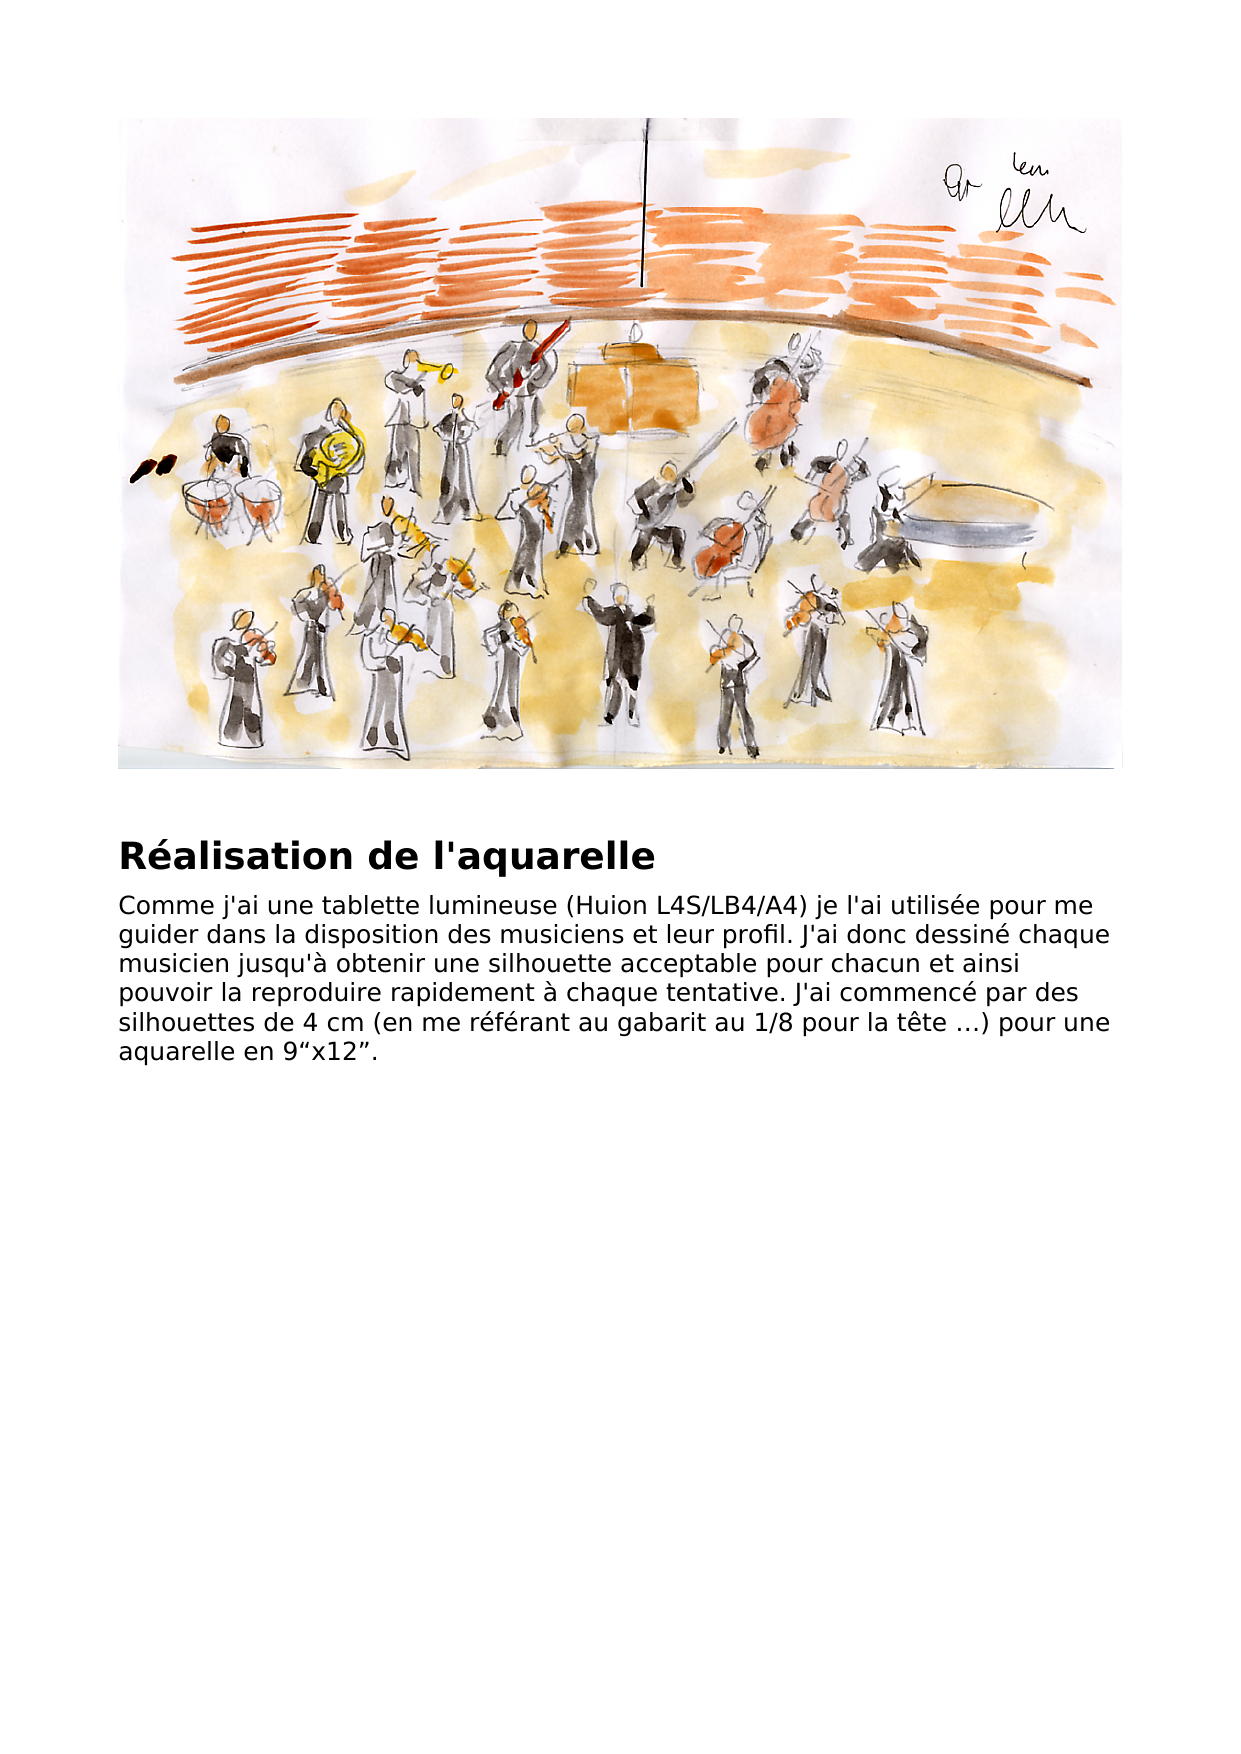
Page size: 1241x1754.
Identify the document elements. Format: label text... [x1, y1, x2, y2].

text Comme j'ai une tablette lumineuse (Huion L4S/LB4/A4) je l'ai utilisée pour me guider dans la disposition des musiciens et leur profil. J'ai donc dessiné chaque musicien jusqu'à obtenir une silhouette acceptable pour chacun et ainsi pouvoir la reproduire rapidement à chaque tentative. J'ai commencé par des silhouettes de 4 cm (en me référant au gabarit au 1/8 pour la tête …) pour une aquarelle en 9“x12”. [118, 891, 1122, 1066]
subtitle Réalisation de l'aquarelle [118, 835, 1122, 878]
picture [118, 118, 1123, 769]
